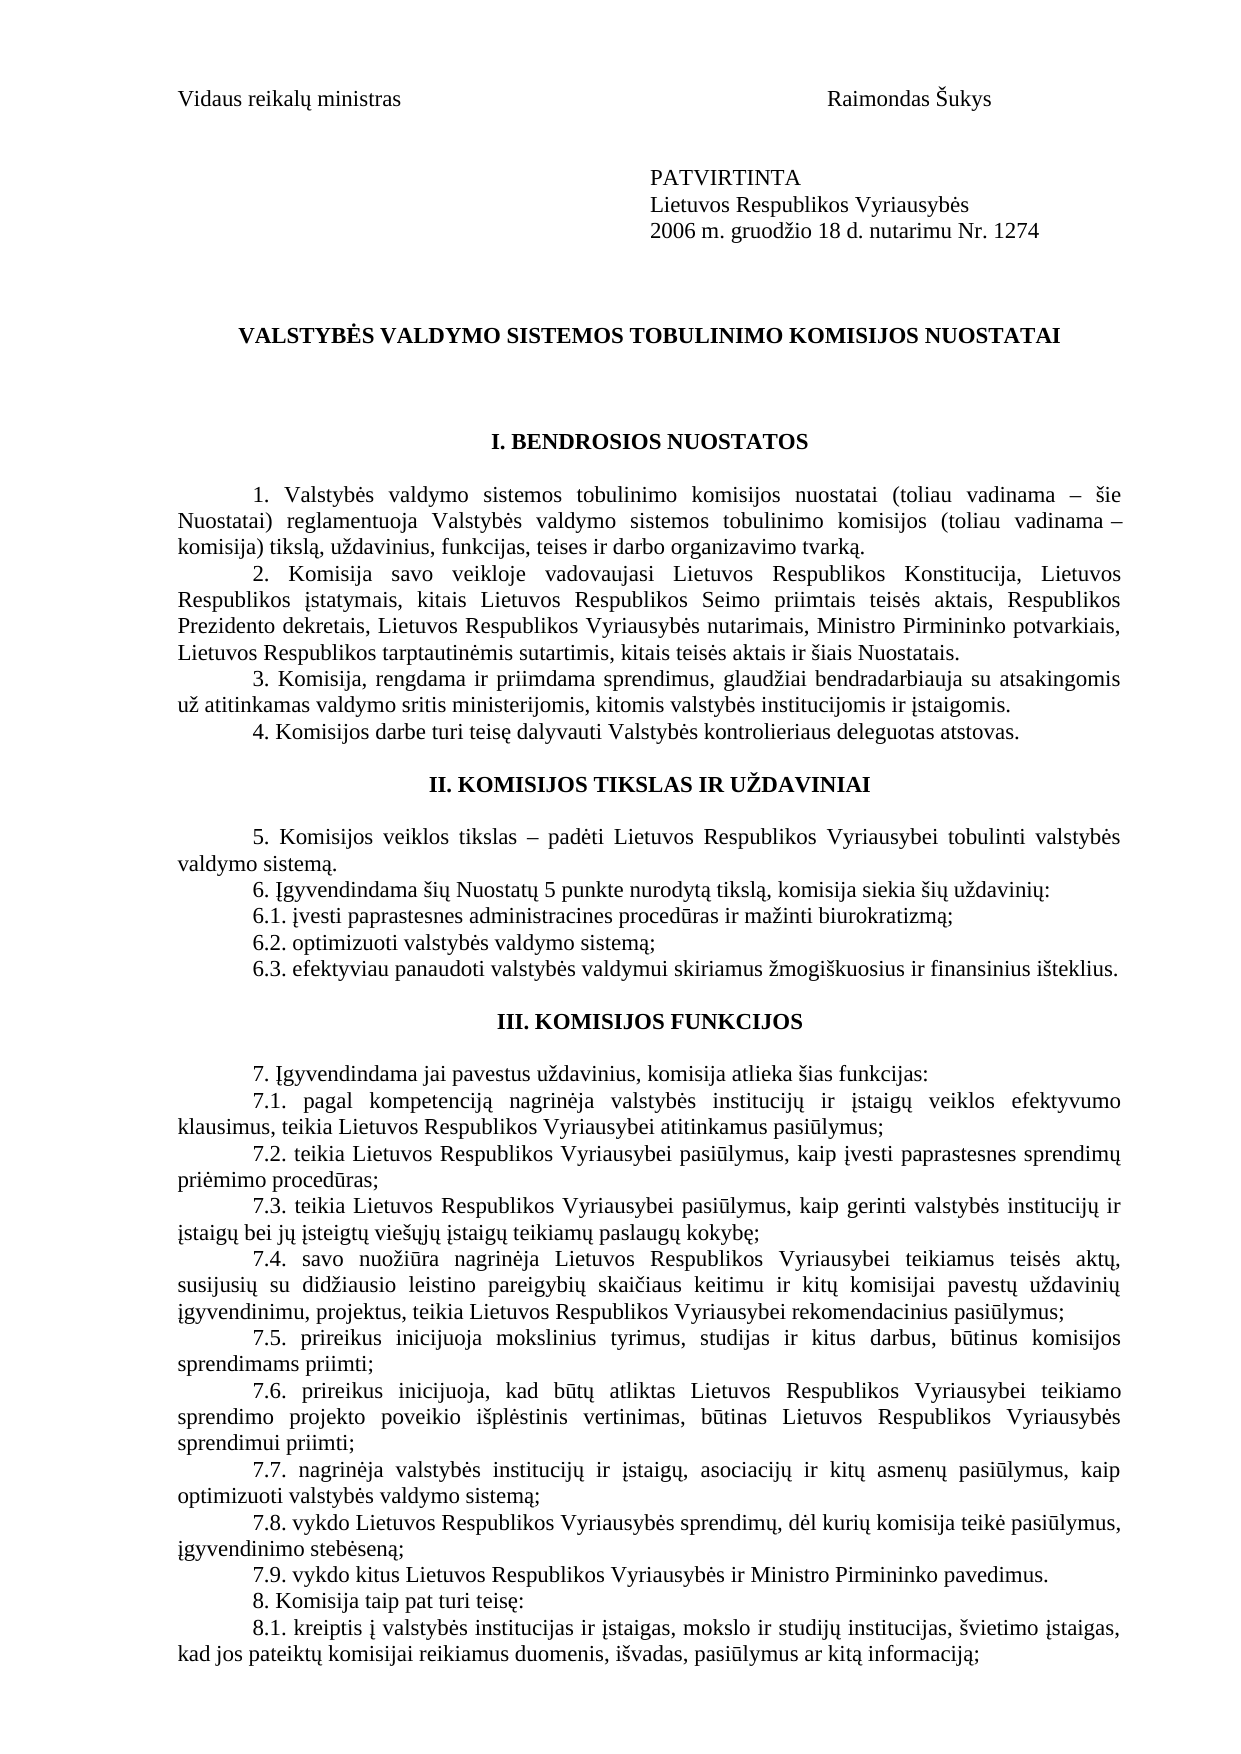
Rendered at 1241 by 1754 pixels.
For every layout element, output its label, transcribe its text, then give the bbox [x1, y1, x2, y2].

text 7.8. vykdo Lietuvos Respublikos Vyriausybės sprendimų, dėl kurių komisija teikė pasiūlymus, įgyvendinimo stebėseną; [177, 1508, 1122, 1561]
text 6.2. optimizuoti valstybės valdymo sistemą; [177, 929, 1122, 955]
text Patvirtinta [650, 164, 1122, 191]
text 7.9. vykdo kitus Lietuvos Respublikos Vyriausybės ir Ministro Pirmininko pavedimus. [177, 1561, 1122, 1588]
text 7.1. pagal kompetenciją nagrinėja valstybės institucijų ir įstaigų veiklos efektyvumo klausimus, teikia Lietuvos Respublikos Vyriausybei atitinkamus pasiūlymus; [177, 1087, 1122, 1139]
text 6.3. efektyviau panaudoti valstybės valdymui skiriamus žmogiškuosius ir finansinius išteklius. [177, 955, 1122, 981]
text 3. Komisija, rengdama ir priimdama sprendimus, glaudžiai bendradarbiauja su atsakingomis už atitinkamas valdymo sritis ministerijomis, kitomis valstybės institucijomis ir įstaigomis. [177, 665, 1122, 718]
text III. KOMISIJOS FUNKCIJOS [177, 1008, 1122, 1034]
text 7.2. teikia Lietuvos Respublikos Vyriausybei pasiūlymus, kaip įvesti paprastesnes sprendimų priėmimo procedūras; [177, 1139, 1122, 1192]
text Lietuvos Respublikos Vyriausybės 2006 m. gruodžio 18 d. nutarimu Nr. 1274 [650, 191, 1122, 243]
text 2. Komisija savo veikloje vadovaujasi Lietuvos Respublikos Konstitucija, Lietuvos Respublikos įstatymais, kitais Lietuvos Respublikos Seimo priimtais teisės aktais, Respublikos Prezidento dekretais, Lietuvos Respublikos Vyriausybės nutarimais, Ministro Pirmininko potvarkiais, Lietuvos Respublikos tarptautinėmis sutartimis, kitais teisės aktais ir šiais Nuostatais. [177, 560, 1122, 665]
text I. BENDROSIOS NUOSTATOS [177, 428, 1122, 454]
text 4. Komisijos darbe turi teisę dalyvauti Valstybės kontrolieriaus deleguotas atstovas. [177, 718, 1122, 744]
text 8.1. kreiptis į valstybės institucijas ir įstaigas, mokslo ir studijų institucijas, švietimo įstaigas, kad jos pateiktų komisijai reikiamus duomenis, išvadas, pasiūlymus ar kitą informaciją; [177, 1614, 1122, 1667]
text 7.6. prireikus inicijuoja, kad būtų atliktas Lietuvos Respublikos Vyriausybei teikiamo sprendimo projekto poveikio išplėstinis vertinimas, būtinas Lietuvos Respublikos Vyriausybės sprendimui priimti; [177, 1377, 1122, 1456]
text 7.3. teikia Lietuvos Respublikos Vyriausybei pasiūlymus, kaip gerinti valstybės institucijų ir įstaigų bei jų įsteigtų viešųjų įstaigų teikiamų paslaugų kokybę; [177, 1192, 1122, 1245]
text 7.4. savo nuožiūra nagrinėja Lietuvos Respublikos Vyriausybei teikiamus teisės aktų, susijusių su didžiausio leistino pareigybių skaičiaus keitimu ir kitų komisijai pavestų uždavinių įgyvendinimu, projektus, teikia Lietuvos Respublikos Vyriausybei rekomendacinius pasiūlymus; [177, 1245, 1122, 1324]
text 5. Komisijos veiklos tikslas – padėti Lietuvos Respublikos Vyriausybei tobulinti valstybės valdymo sistemą. [177, 823, 1122, 876]
text 7. Įgyvendindama jai pavestus uždavinius, komisija atlieka šias funkcijas: [177, 1061, 1122, 1087]
text 8. Komisija taip pat turi teisę: [177, 1588, 1122, 1614]
text Vidaus reikalų ministras Raimondas Šukys [177, 85, 1122, 112]
text 1. Valstybės valdymo sistemos tobulinimo komisijos nuostatai (toliau vadinama – šie Nuostatai) reglamentuoja Valstybės valdymo sistemos tobulinimo komisijos (toliau vadinama – komisija) tikslą, uždavinius, funkcijas, teises ir darbo organizavimo tvarką. [177, 481, 1122, 560]
text valstybės valdymo sistemos tobulinimo komisijos nuostatai [177, 323, 1122, 349]
text 6.1. įvesti paprastesnes administracines procedūras ir mažinti biurokratizmą; [177, 902, 1122, 929]
text 7.7. nagrinėja valstybės institucijų ir įstaigų, asociacijų ir kitų asmenų pasiūlymus, kaip optimizuoti valstybės valdymo sistemą; [177, 1456, 1122, 1508]
text II. KOMISIJOS TIKSLAS IR UŽDAVINIAI [177, 771, 1122, 797]
text 7.5. prireikus inicijuoja mokslinius tyrimus, studijas ir kitus darbus, būtinus komisijos sprendimams priimti; [177, 1324, 1122, 1377]
text 6. Įgyvendindama šių Nuostatų 5 punkte nurodytą tikslą, komisija siekia šių uždavinių: [177, 876, 1122, 902]
